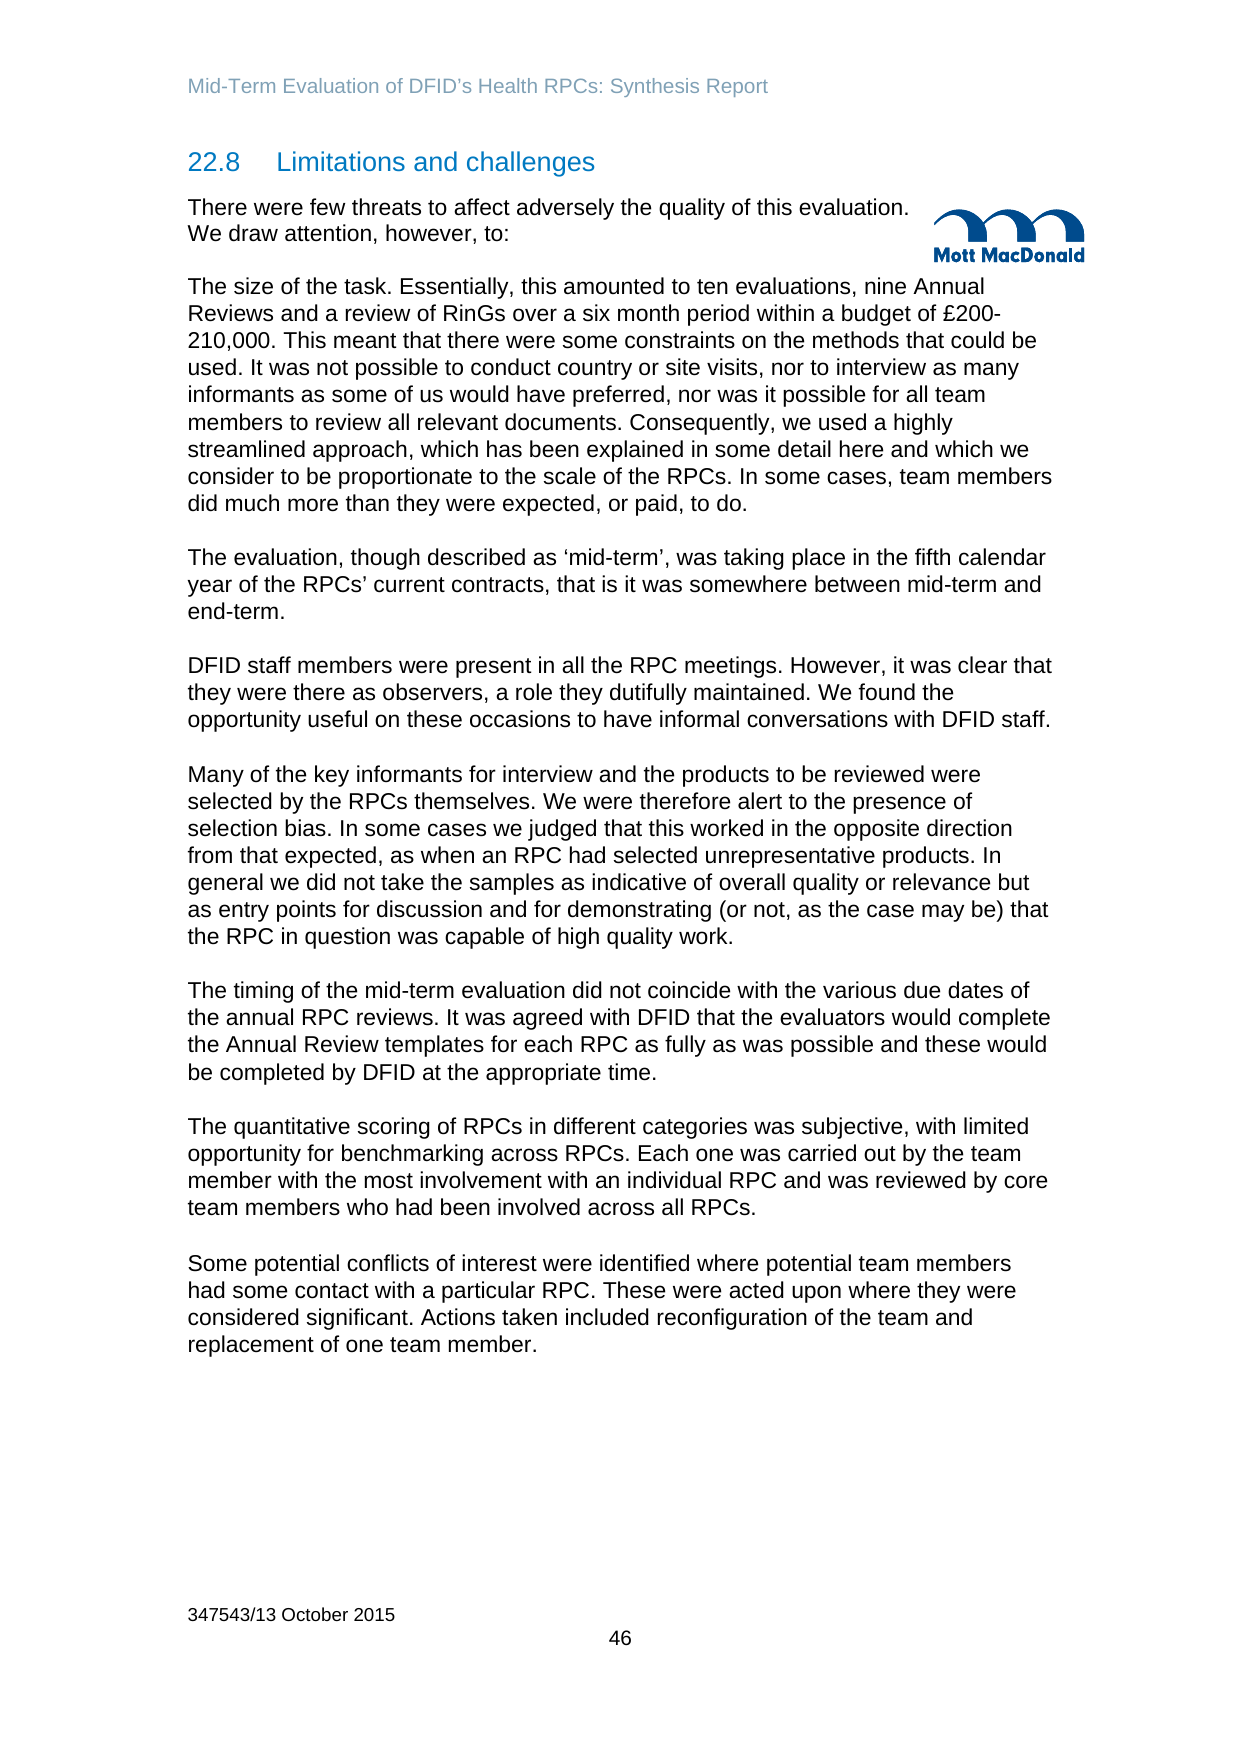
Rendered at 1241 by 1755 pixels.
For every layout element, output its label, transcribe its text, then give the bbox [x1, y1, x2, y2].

text The size of the task. Essentially, this amounted to ten evaluations, nine Annual Reviews and a review of RinGs over a six month period within a budget of £200-210,000. This meant that there were some constraints on the methods that could be used. It was not possible to conduct country or site visits, nor to interview as many informants as some of us would have preferred, nor was it possible for all team members to review all relevant documents. Consequently, we used a highly streamlined approach, which has been explained in some detail here and which we consider to be proportionate to the scale of the RPCs. In some cases, team members did much more than they were expected, or paid, to do. [187, 273, 1053, 517]
text There were few threats to affect adversely the quality of this evaluation. We draw attention, however, to: [187, 194, 1053, 246]
text Many of the key informants for interview and the products to be reviewed were selected by the RPCs themselves. We were therefore alert to the presence of selection bias. In some cases we judged that this worked in the opposite direction from that expected, as when an RPC had selected unrepresentative products. In general we did not take the samples as indicative of overall quality or relevance but as entry points for discussion and for demonstrating (or not, as the case may be) that the RPC in question was capable of high quality work. [187, 760, 1053, 950]
text The timing of the mid-term evaluation did not coincide with the various due dates of the annual RPC reviews. It was agreed with DFID that the evaluators would complete the Annual Review templates for each RPC as fully as was possible and these would be completed by DFID at the appropriate time. [187, 977, 1053, 1085]
text DFID staff members were present in all the RPC meetings. However, it was clear that they were there as observers, a role they dutifully maintained. We found the opportunity useful on these occasions to have informal conversations with DFID staff. [187, 652, 1053, 733]
text The evaluation, though described as ‘mid-term’, was taking place in the fifth calendar year of the RPCs’ current contracts, that is it was somewhere between mid-term and end-term. [187, 544, 1053, 625]
text Some potential conflicts of interest were identified where potential team members had some contact with a particular RPC. These were acted upon where they were considered significant. Actions taken included reconfiguration of the team and replacement of one team member. [187, 1249, 1053, 1358]
text The quantitative scoring of RPCs in different categories was subjective, with limited opportunity for benchmarking across RPCs. Each one was carried out by the team member with the most involvement with an individual RPC and was reviewed by core team members who had been involved across all RPCs. [187, 1112, 1053, 1221]
subtitle Limitations and challenges [187, 150, 1053, 177]
